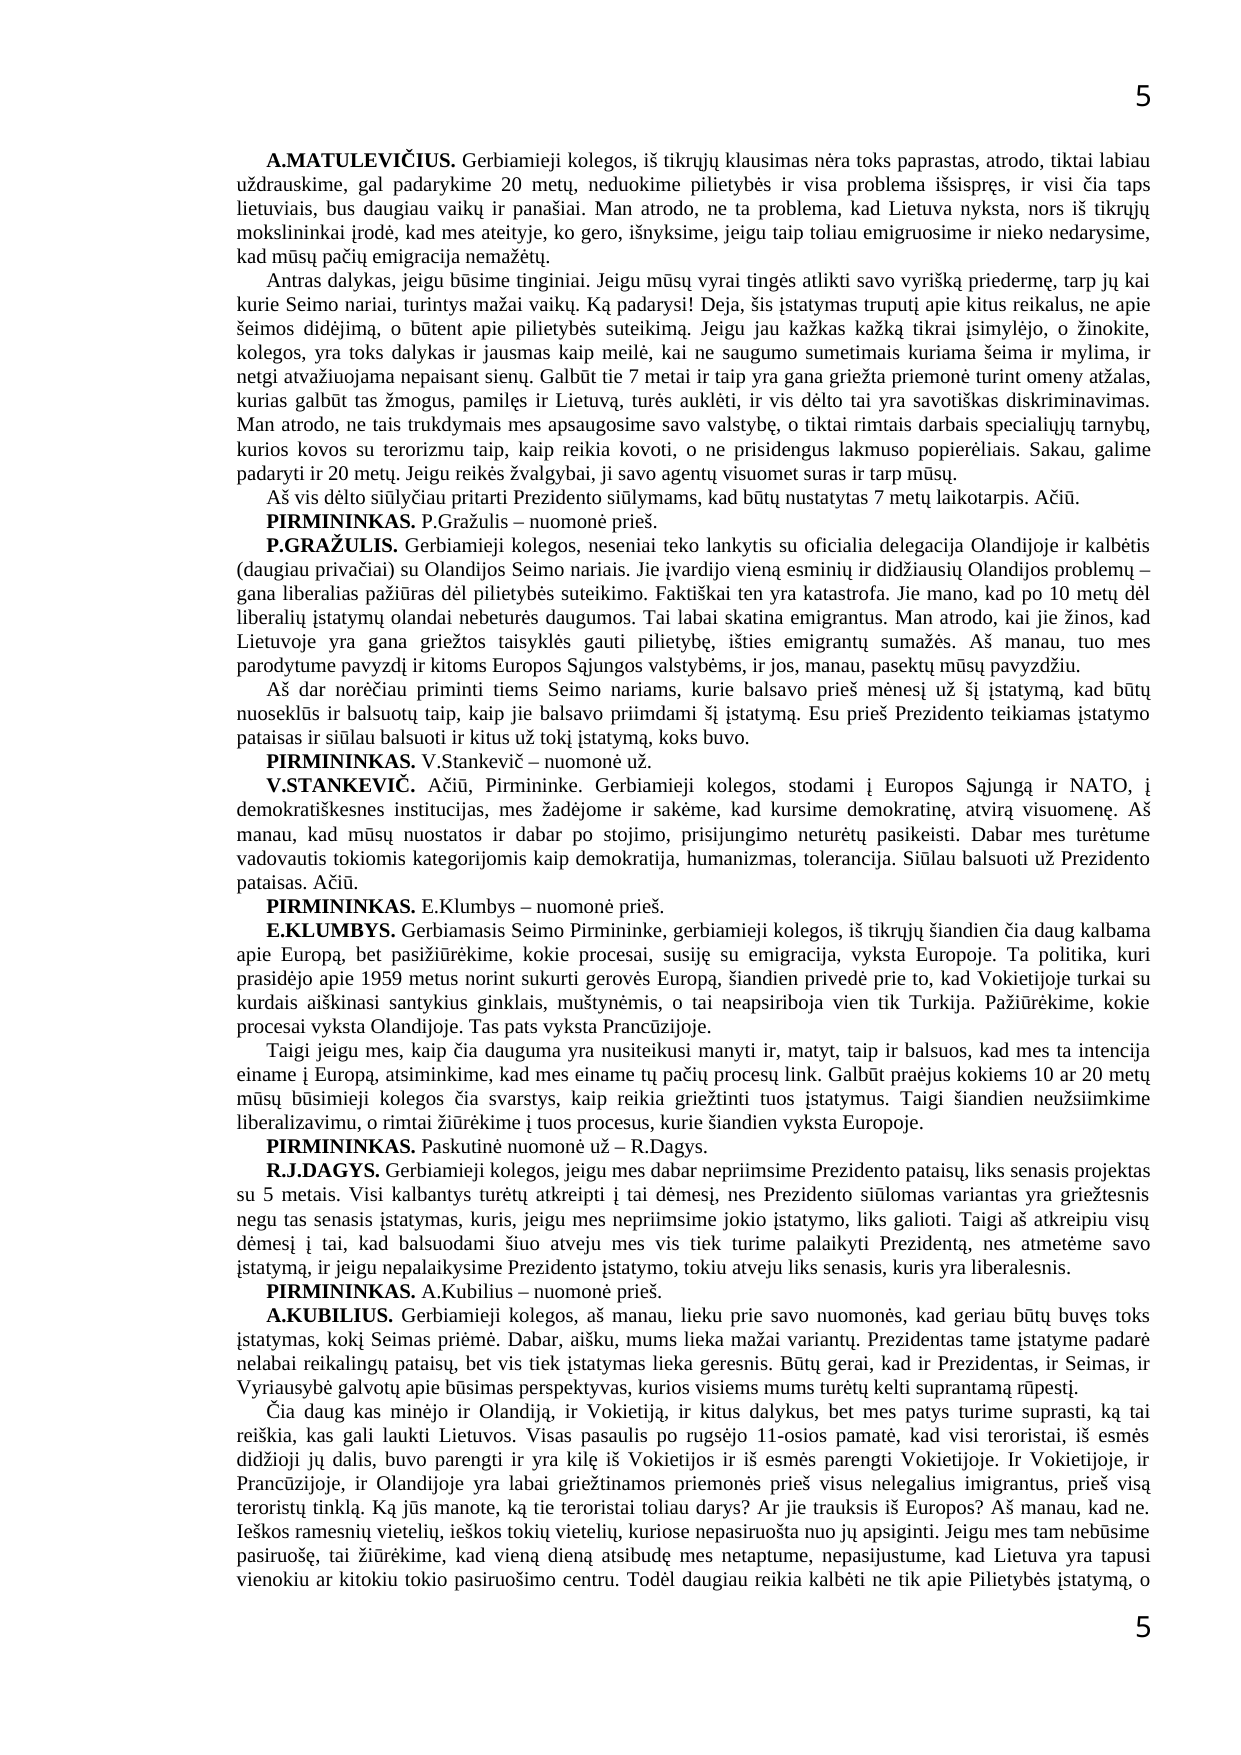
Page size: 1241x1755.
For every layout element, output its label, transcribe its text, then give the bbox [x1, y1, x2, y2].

text Antras dalykas, jeigu būsime tinginiai. Jeigu mūsų vyrai tingės atlikti savo vyrišką priedermę, tarp jų kai kurie Seimo nariai, turintys mažai vaikų. Ką padarysi! Deja, šis įstatymas truputį apie kitus reikalus, ne apie šeimos didėjimą, o būtent apie pilietybės suteikimą. Jeigu jau kažkas kažką tikrai įsimylėjo, o žinokite, kolegos, yra toks dalykas ir jausmas kaip meilė, kai ne saugumo sumetimais kuriama šeima ir mylima, ir netgi atvažiuojama nepaisant sienų. Galbūt tie 7 metai ir taip yra gana griežta priemonė turint omeny atžalas, kurias galbūt tas žmogus, pamilęs ir Lietuvą, turės auklėti, ir vis dėlto tai yra savotiškas diskriminavimas. Man atrodo, ne tais trukdymais mes apsaugosime savo valstybę, o tiktai rimtais darbais specialiųjų tarnybų, kurios kovos su terorizmu taip, kaip reikia kovoti, o ne prisidengus lakmuso popierėliais. Sakau, galime padaryti ir 20 metų. Jeigu reikės žvalgybai, ji savo agentų visuomet suras ir tarp mūsų. [236, 268, 1152, 484]
text PIRMININKAS. E.Klumbys – nuomonė prieš. [236, 894, 1152, 918]
text PIRMININKAS. Paskutinė nuomonė už – R.Dagys. [236, 1134, 1152, 1158]
text A.MATULEVIČIUS. Gerbiamieji kolegos, iš tikrųjų klausimas nėra toks paprastas, atrodo, tiktai labiau uždrauskime, gal padarykime 20 metų, neduokime pilietybės ir visa problema išsispręs, ir visi čia taps lietuviais, bus daugiau vaikų ir panašiai. Man atrodo, ne ta problema, kad Lietuva nyksta, nors iš tikrųjų mokslininkai įrodė, kad mes ateityje, ko gero, išnyksime, jeigu taip toliau emigruosime ir nieko nedarysime, kad mūsų pačių emigracija nemažėtų. [236, 148, 1152, 268]
text Taigi jeigu mes, kaip čia dauguma yra nusiteikusi manyti ir, matyt, taip ir balsuos, kad mes ta intencija einame į Europą, atsiminkime, kad mes einame tų pačių procesų link. Galbūt praėjus kokiems 10 ar 20 metų mūsų būsimieji kolegos čia svarstys, kaip reikia griežtinti tuos įstatymus. Taigi šiandien neužsiimkime liberalizavimu, o rimtai žiūrėkime į tuos procesus, kurie šiandien vyksta Europoje. [236, 1038, 1152, 1134]
text Aš dar norėčiau priminti tiems Seimo nariams, kurie balsavo prieš mėnesį už šį įstatymą, kad būtų nuoseklūs ir balsuotų taip, kaip jie balsavo priimdami šį įstatymą. Esu prieš Prezidento teikiamas įstatymo pataisas ir siūlau balsuoti ir kitus už tokį įstatymą, koks buvo. [236, 677, 1152, 749]
text PIRMININKAS. V.Stankevič – nuomonė už. [236, 749, 1152, 773]
text E.KLUMBYS. Gerbiamasis Seimo Pirmininke, gerbiamieji kolegos, iš tikrųjų šiandien čia daug kalbama apie Europą, bet pasižiūrėkime, kokie procesai, susiję su emigracija, vyksta Europoje. Ta politika, kuri prasidėjo apie 1959 metus norint sukurti gerovės Europą, šiandien privedė prie to, kad Vokietijoje turkai su kurdais aiškinasi santykius ginklais, muštynėmis, o tai neapsiriboja vien tik Turkija. Pažiūrėkime, kokie procesai vyksta Olandijoje. Tas pats vyksta Prancūzijoje. [236, 918, 1152, 1038]
text Aš vis dėlto siūlyčiau pritarti Prezidento siūlymams, kad būtų nustatytas 7 metų laikotarpis. Ačiū. [236, 484, 1152, 509]
text PIRMININKAS. P.Gražulis – nuomonė prieš. [236, 509, 1152, 533]
text V.STANKEVIČ. Ačiū, Pirmininke. Gerbiamieji kolegos, stodami į Europos Sąjungą ir NATO, į demokratiškesnes institucijas, mes žadėjome ir sakėme, kad kursime demokratinę, atvirą visuomenę. Aš manau, kad mūsų nuostatos ir dabar po stojimo, prisijungimo neturėtų pasikeisti. Dabar mes turėtume vadovautis tokiomis kategorijomis kaip demokratija, humanizmas, tolerancija. Siūlau balsuoti už Prezidento pataisas. Ačiū. [236, 773, 1152, 894]
text P.GRAŽULIS. Gerbiamieji kolegos, neseniai teko lankytis su oficialia delegacija Olandijoje ir kalbėtis (daugiau privačiai) su Olandijos Seimo nariais. Jie įvardijo vieną esminių ir didžiausių Olandijos problemų – gana liberalias pažiūras dėl pilietybės suteikimo. Faktiškai ten yra katastrofa. Jie mano, kad po 10 metų dėl liberalių įstatymų olandai nebeturės daugumos. Tai labai skatina emigrantus. Man atrodo, kai jie žinos, kad Lietuvoje yra gana griežtos taisyklės gauti pilietybę, išties emigrantų sumažės. Aš manau, tuo mes parodytume pavyzdį ir kitoms Europos Sąjungos valstybėms, ir jos, manau, pasektų mūsų pavyzdžiu. [236, 533, 1152, 677]
text PIRMININKAS. A.Kubilius – nuomonė prieš. [236, 1279, 1152, 1303]
text A.KUBILIUS. Gerbiamieji kolegos, aš manau, lieku prie savo nuomonės, kad geriau būtų buvęs toks įstatymas, kokį Seimas priėmė. Dabar, aišku, mums lieka mažai variantų. Prezidentas tame įstatyme padarė nelabai reikalingų pataisų, bet vis tiek įstatymas lieka geresnis. Būtų gerai, kad ir Prezidentas, ir Seimas, ir Vyriausybė galvotų apie būsimas perspektyvas, kurios visiems mums turėtų kelti suprantamą rūpestį. [236, 1303, 1152, 1399]
text R.J.DAGYS. Gerbiamieji kolegos, jeigu mes dabar nepriimsime Prezidento pataisų, liks senasis projektas su 5 metais. Visi kalbantys turėtų atkreipti į tai dėmesį, nes Prezidento siūlomas variantas yra griežtesnis negu tas senasis įstatymas, kuris, jeigu mes nepriimsime jokio įstatymo, liks galioti. Taigi aš atkreipiu visų dėmesį į tai, kad balsuodami šiuo atveju mes vis tiek turime palaikyti Prezidentą, nes atmetėme savo įstatymą, ir jeigu nepalaikysime Prezidento įstatymo, tokiu atveju liks senasis, kuris yra liberalesnis. [236, 1158, 1152, 1279]
text Čia daug kas minėjo ir Olandiją, ir Vokietiją, ir kitus dalykus, bet mes patys turime suprasti, ką tai reiškia, kas gali laukti Lietuvos. Visas pasaulis po rugsėjo 11-osios pamatė, kad visi teroristai, iš esmės didžioji jų dalis, buvo parengti ir yra kilę iš Vokietijos ir iš esmės parengti Vokietijoje. Ir Vokietijoje, ir Prancūzijoje, ir Olandijoje yra labai griežtinamos priemonės prieš visus nelegalius imigrantus, prieš visą teroristų tinklą. Ką jūs manote, ką tie teroristai toliau darys? Ar jie trauksis iš Europos? Aš manau, kad ne. Ieškos ramesnių vietelių, ieškos tokių vietelių, kuriose nepasiruošta nuo jų apsiginti. Jeigu mes tam nebūsime pasiruošę, tai žiūrėkime, kad vieną dieną atsibudę mes netaptume, nepasijustume, kad Lietuva yra tapusi vienokiu ar kitokiu tokio pasiruošimo centru. Todėl daugiau reikia kalbėti ne tik apie Pilietybės įstatymą, o [236, 1399, 1152, 1591]
